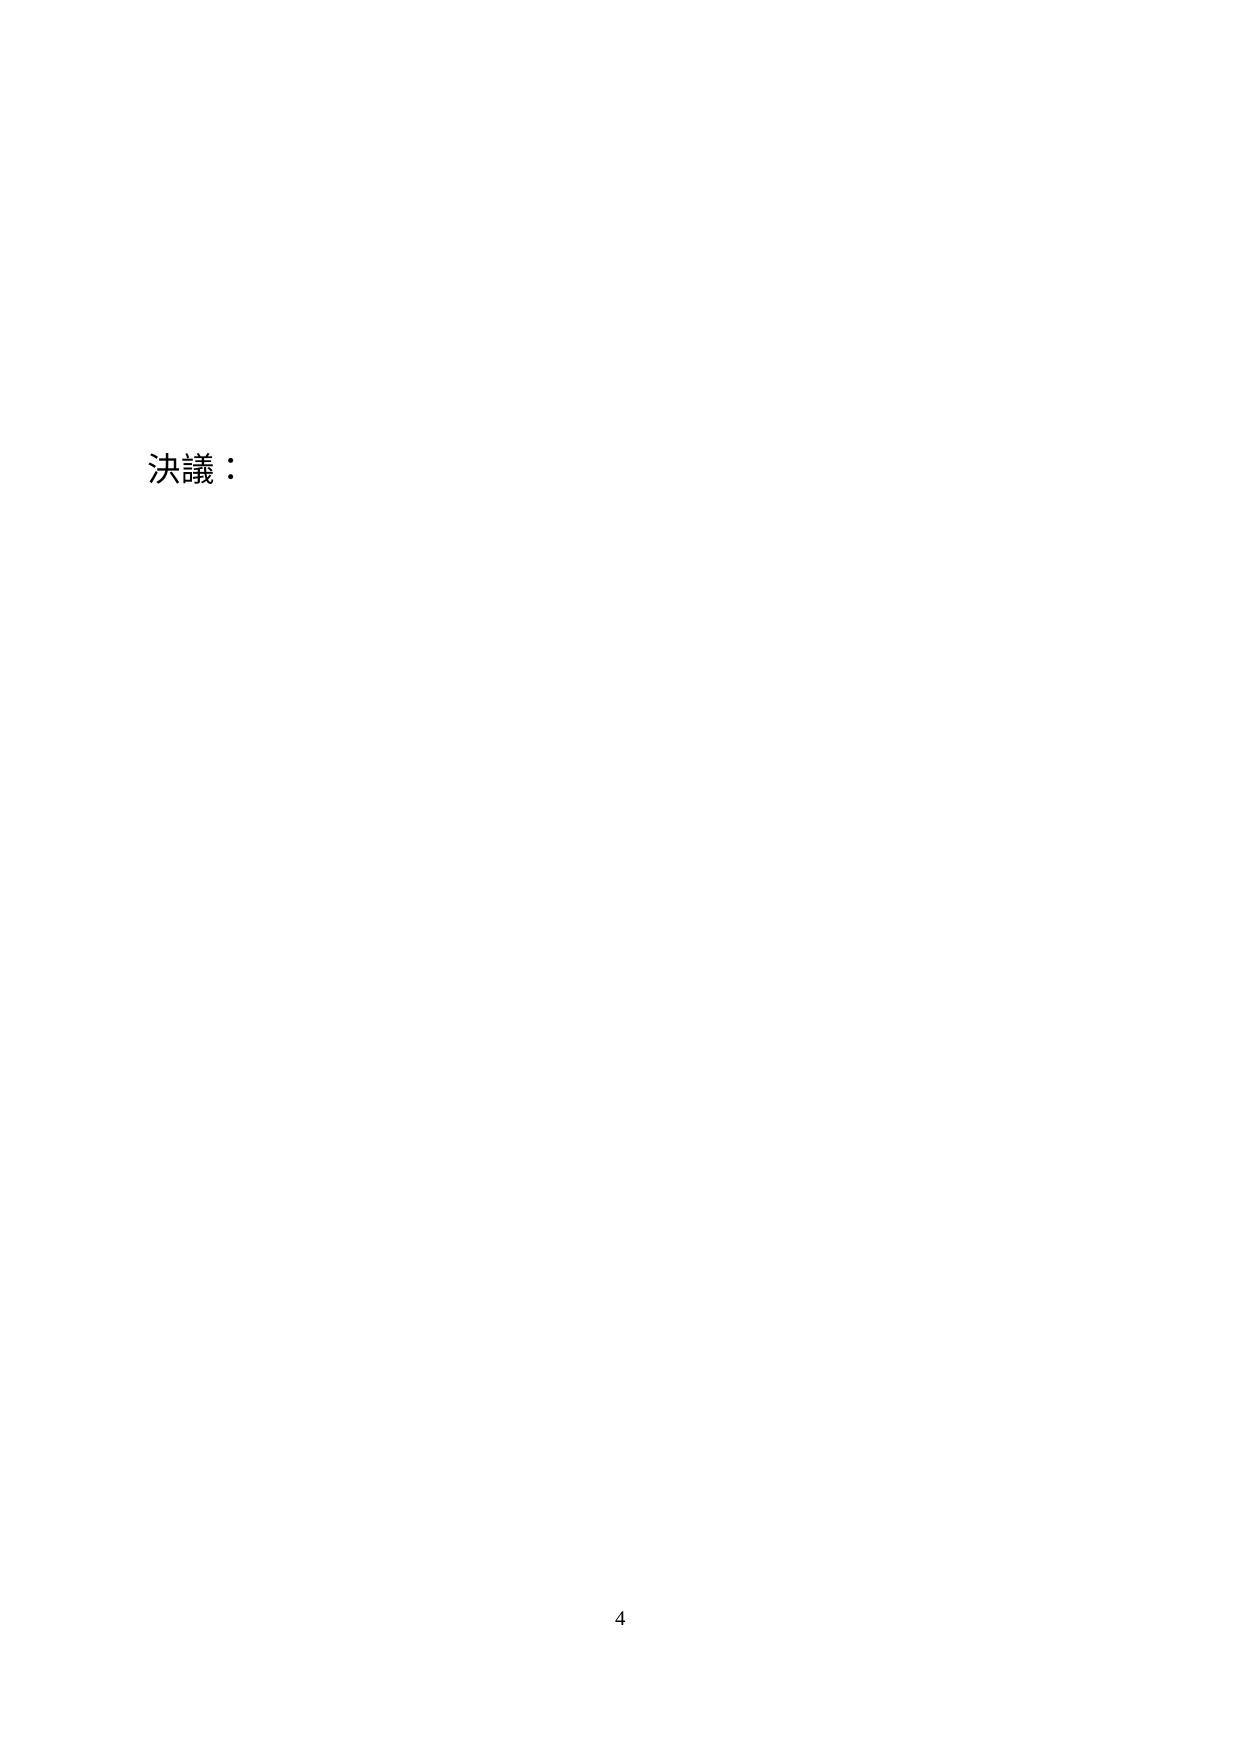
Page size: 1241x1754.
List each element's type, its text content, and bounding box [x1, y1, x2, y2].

text 決議： [148, 441, 1092, 491]
